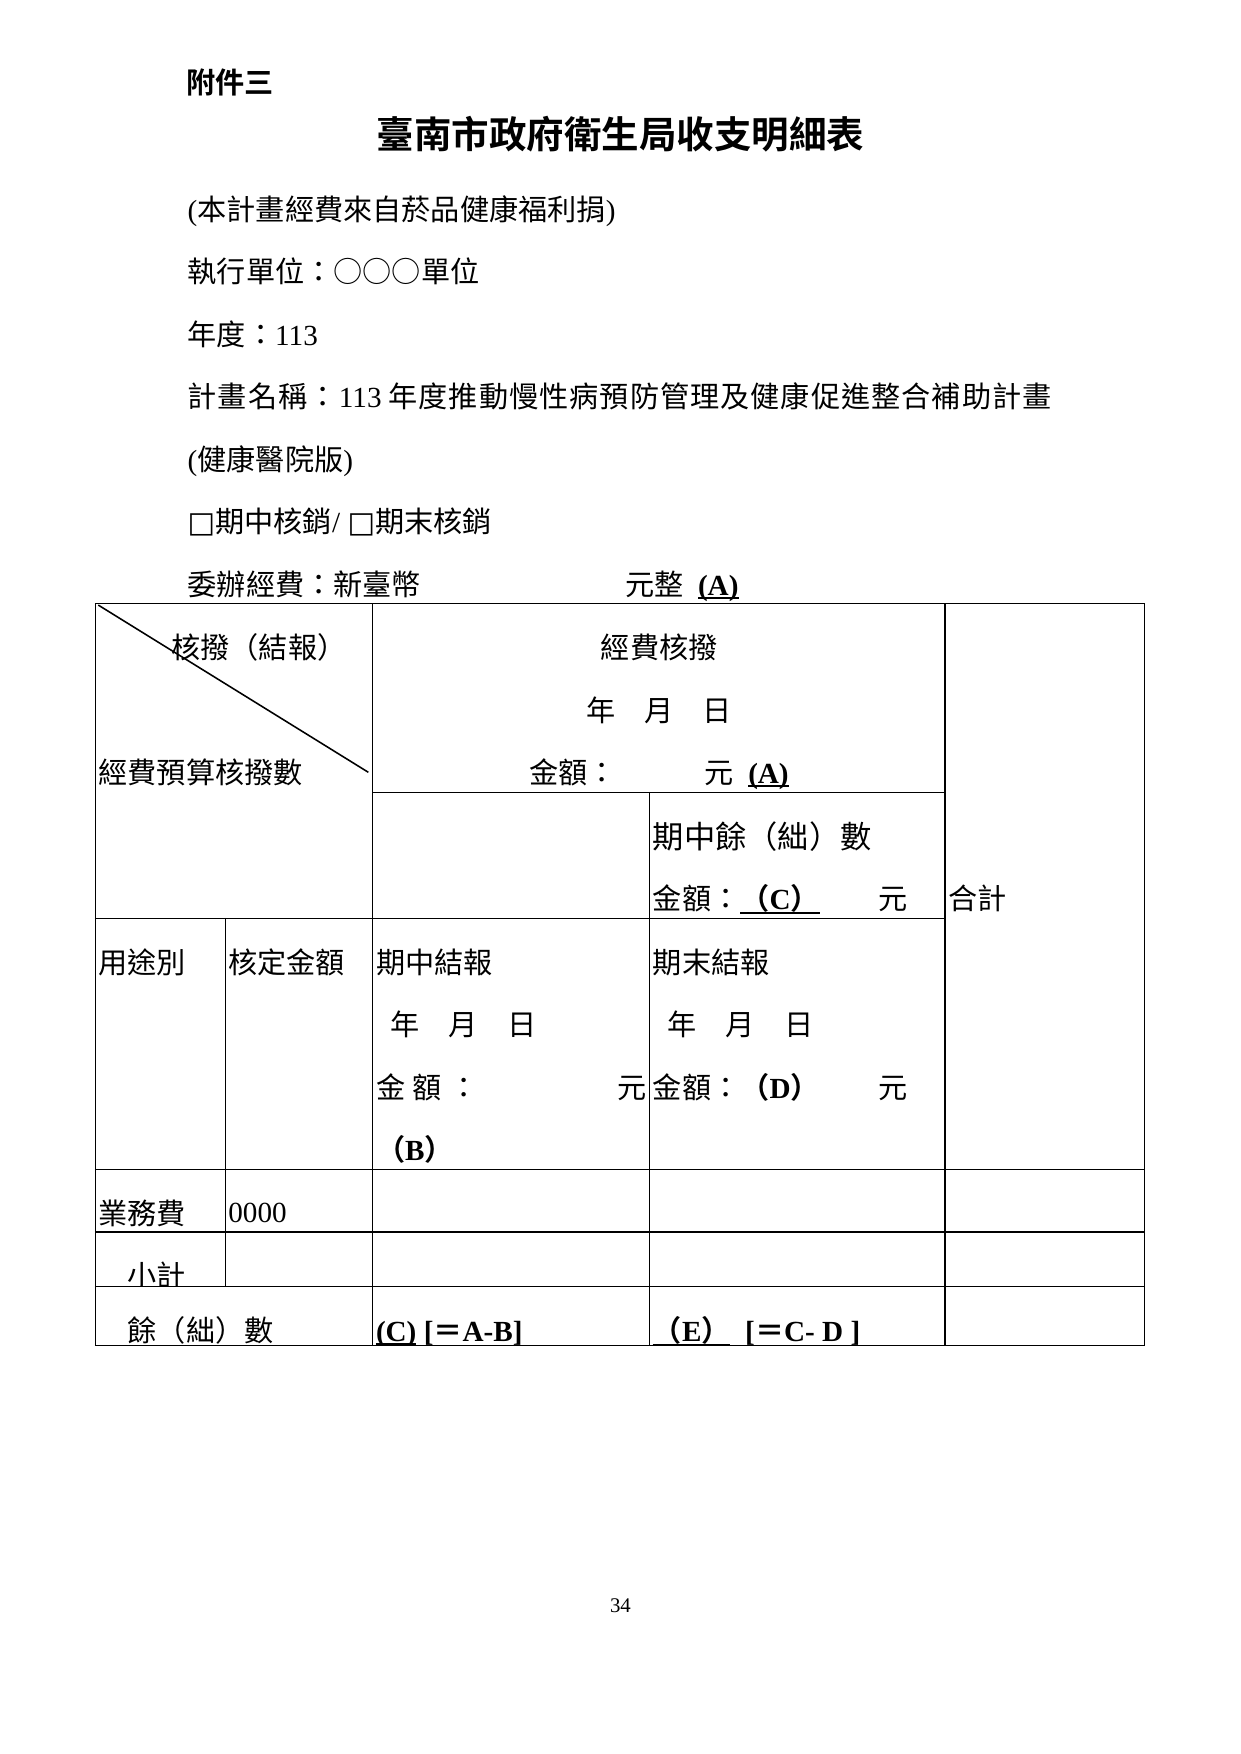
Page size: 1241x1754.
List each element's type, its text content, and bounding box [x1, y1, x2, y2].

table_cell 業務費 [96, 1170, 225, 1231]
text 附件三 [186, 60, 300, 102]
table_header 經費核撥 年 月 日 金額： 元 (A) [373, 604, 944, 792]
table_cell [650, 1170, 944, 1231]
text 委辦經費：新臺幣 元整 (A) [187, 541, 1053, 603]
table_header 合計 [946, 604, 1144, 1169]
text 執行單位：○○○單位 年度：113 [187, 228, 1053, 353]
table_cell （E） [＝C- D ] [650, 1287, 944, 1345]
table_cell 餘（絀）數 [96, 1287, 372, 1345]
table_cell [373, 1233, 649, 1286]
table_cell 期末結報 年 月 日 金額：（D） 元 [650, 919, 944, 1169]
table_header 核撥（結報） 經費預算核撥數 [96, 604, 372, 918]
table_cell (C) [＝A-B] [373, 1287, 649, 1345]
table_cell [650, 1233, 944, 1286]
text (本計畫經費來自菸品健康福利捐) [187, 166, 1053, 228]
table_cell [946, 1170, 1144, 1231]
table_cell 核定金額 [226, 919, 372, 1169]
table_cell 0000 [226, 1170, 372, 1231]
table_cell [946, 1233, 1144, 1286]
text □期中核銷/ □期末核銷 [187, 478, 1053, 541]
table_cell 用途別 [96, 919, 225, 1169]
table_cell 小計 [96, 1233, 225, 1286]
text 臺南市政府衛生局收支明細表 [171, 52, 1053, 153]
text 計畫名稱：113年度推動慢性病預防管理及健康促進整合補助計畫(健康醫院版) [187, 353, 1053, 478]
table_cell 期中餘（絀）數 金額：（C） 元 [650, 793, 944, 918]
table_cell [946, 1287, 1144, 1345]
table_cell [373, 793, 649, 918]
table_cell 期中結報 年 月 日 金額： 元（B） [373, 919, 649, 1169]
table_cell [373, 1170, 649, 1231]
table_cell [226, 1233, 372, 1286]
